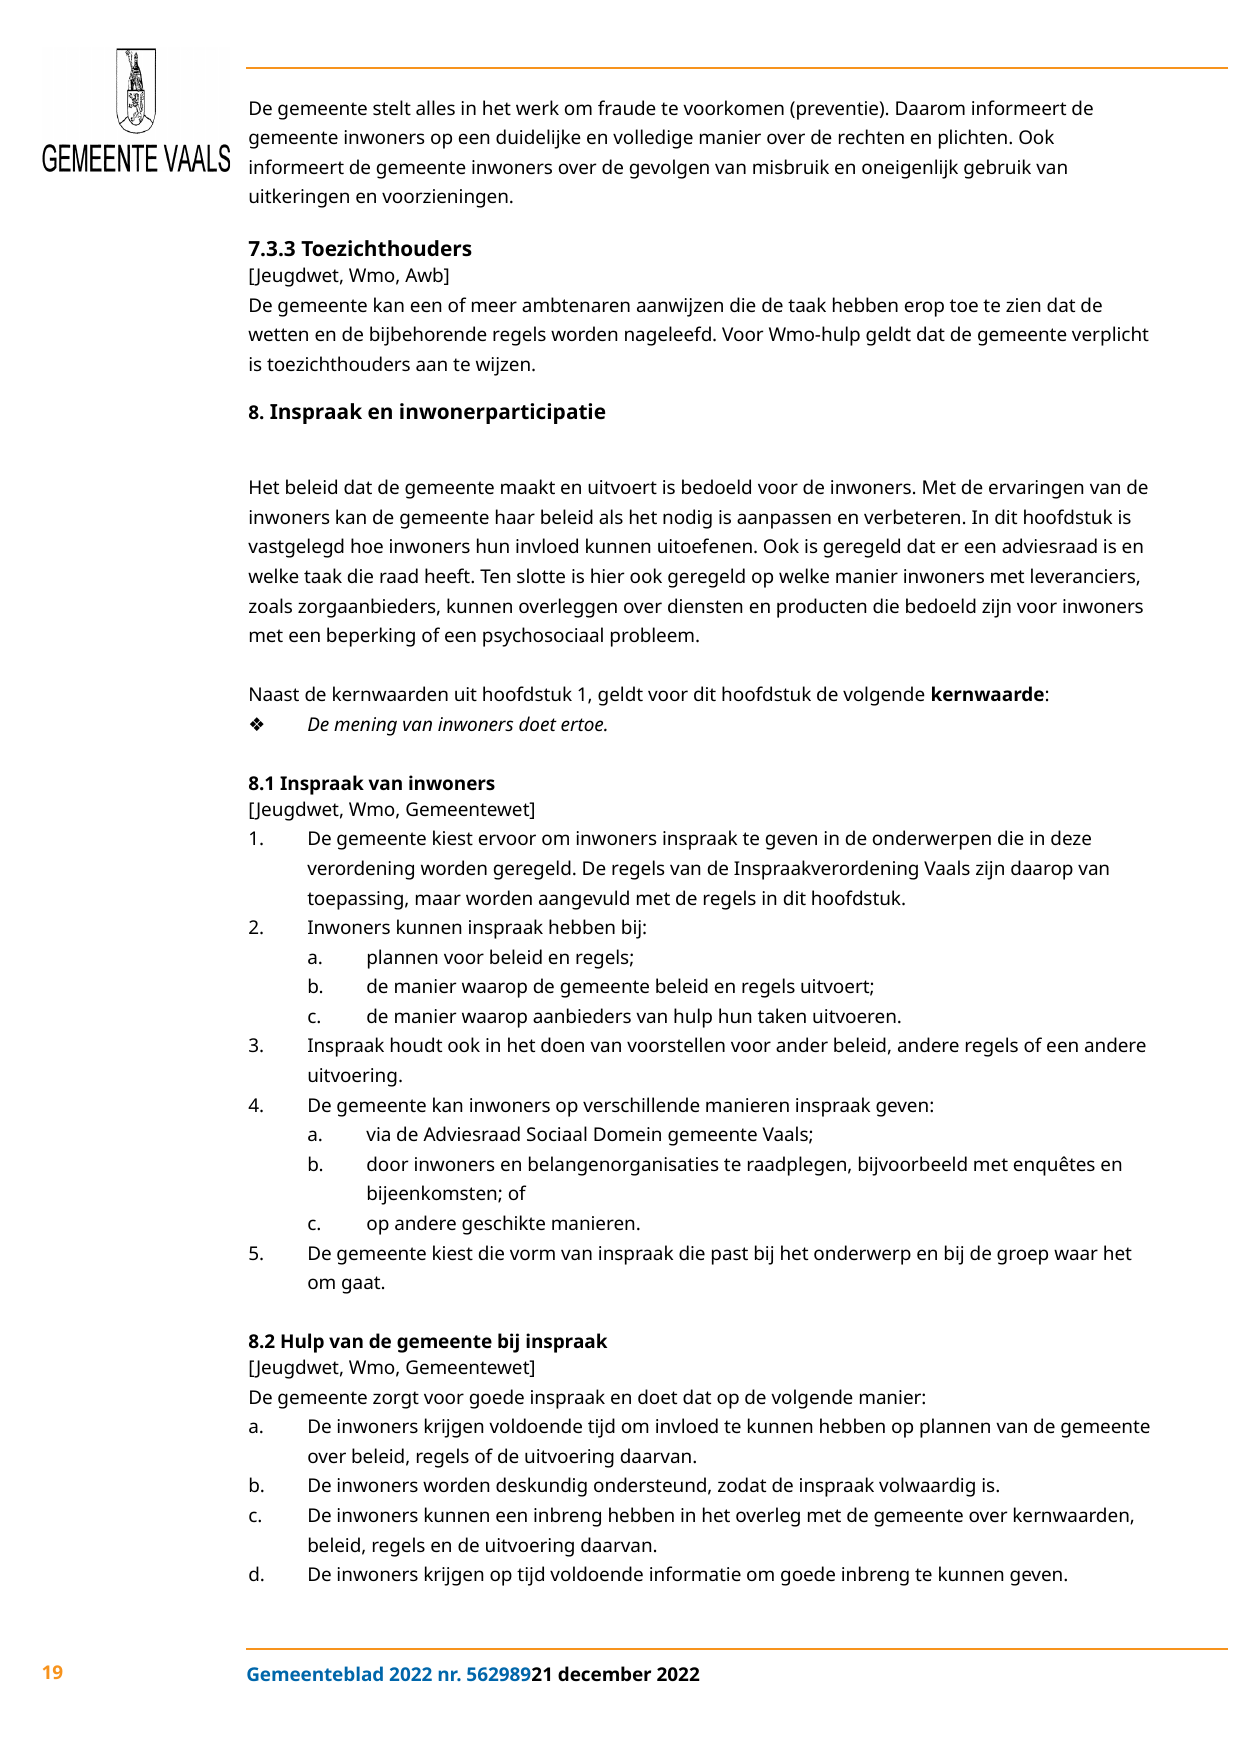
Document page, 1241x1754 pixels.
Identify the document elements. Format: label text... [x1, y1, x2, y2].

text 7.3.3 Toezichthouders [248, 234, 1152, 262]
list de manier waarop aanbieders van hulp hun taken uitvoeren. [307, 1003, 1152, 1029]
text [Jeugdwet, Wmo, Gemeentewet] [248, 1354, 1152, 1380]
list De gemeente kiest ervoor om inwoners inspraak te geven in de onderwerpen die in deze verordening worden geregeld. De regels van de Inspraakverordening Vaals zijn daarop van toepassing, maar worden aangevuld met de regels in dit hoofdstuk. [248, 826, 1152, 911]
list De inwoners krijgen op tijd voldoende informatie om goede inbreng te kunnen geven. [248, 1561, 1152, 1587]
list plannen voor beleid en regels; [307, 944, 1152, 970]
list op andere geschikte manieren. [307, 1210, 1152, 1236]
list De gemeente kiest die vorm van inspraak die past bij het onderwerp en bij de groep waar het om gaat. [248, 1240, 1152, 1295]
picture [41, 47, 231, 172]
list De inwoners worden deskundig ondersteund, zodat de inspraak volwaardig is. [248, 1473, 1152, 1498]
text 8.2 Hulp van de gemeente bij inspraak [248, 1328, 1152, 1354]
list De inwoners krijgen voldoende tijd om invloed te kunnen hebben op plannen van de gemeente over beleid, regels of de uitvoering daarvan. [248, 1413, 1152, 1469]
list door inwoners en belangenorganisaties te raadplegen, bijvoorbeeld met enquêtes en bijeenkomsten; of [307, 1151, 1152, 1206]
text 8.1 Inspraak van inwoners [248, 770, 1152, 796]
text De gemeente kan een of meer ambtenaren aanwijzen die de taak hebben erop toe te zien dat de wetten en de bijbehorende regels worden nageleefd. Voor Wmo-hulp geldt dat de gemeente verplicht is toezichthouders aan te wijzen. [248, 292, 1152, 377]
text De gemeente zorgt voor goede inspraak en doet dat op de volgende manier: [248, 1384, 1152, 1409]
text Naast de kernwaarden uit hoofdstuk 1, geldt voor dit hoofdstuk de volgende kernwaarde: [248, 682, 1152, 707]
list De mening van inwoners doet ertoe. [248, 711, 1152, 737]
list De gemeente kan inwoners op verschillende manieren inspraak geven: [248, 1092, 1152, 1118]
text [Jeugdwet, Wmo, Gemeentewet] [248, 796, 1152, 822]
list Inwoners kunnen inspraak hebben bij: [248, 914, 1152, 940]
text [Jeugdwet, Wmo, Awb] [248, 262, 1152, 288]
list via de Adviesraad Sociaal Domein gemeente Vaals; [307, 1121, 1152, 1147]
text De gemeente stelt alles in het werk om fraude te voorkomen (preventie). Daarom informeert de gemeente inwoners op een duidelijke en volledige manier over de rechten en plichten. Ook informeert de gemeente inwoners over de gevolgen van misbruik en oneigenlijk gebruik van uitkeringen en voorzieningen. [248, 95, 1152, 209]
list De inwoners kunnen een inbreng hebben in het overleg met de gemeente over kernwaarden, beleid, regels en de uitvoering daarvan. [248, 1502, 1152, 1557]
text Het beleid dat de gemeente maakt en uitvoert is bedoeld voor de inwoners. Met de ervaringen van de inwoners kan de gemeente haar beleid als het nodig is aanpassen en verbeteren. In dit hoofdstuk is vastgelegd hoe inwoners hun invloed kunnen uitoefenen. Ook is geregeld dat er een adviesraad is en welke taak die raad heeft. Ten slotte is hier ook geregeld op welke manier inwoners met leveranciers, zoals zorgaanbieders, kunnen overleggen over diensten en producten die bedoeld zijn voor inwoners met een beperking of een psychosociaal probleem. [248, 474, 1152, 648]
list Inspraak houdt ook in het doen van voorstellen voor ander beleid, andere regels of een andere uitvoering. [248, 1033, 1152, 1088]
text 8. Inspraak en inwonerparticipatie [248, 397, 1152, 425]
list de manier waarop de gemeente beleid en regels uitvoert; [307, 973, 1152, 999]
